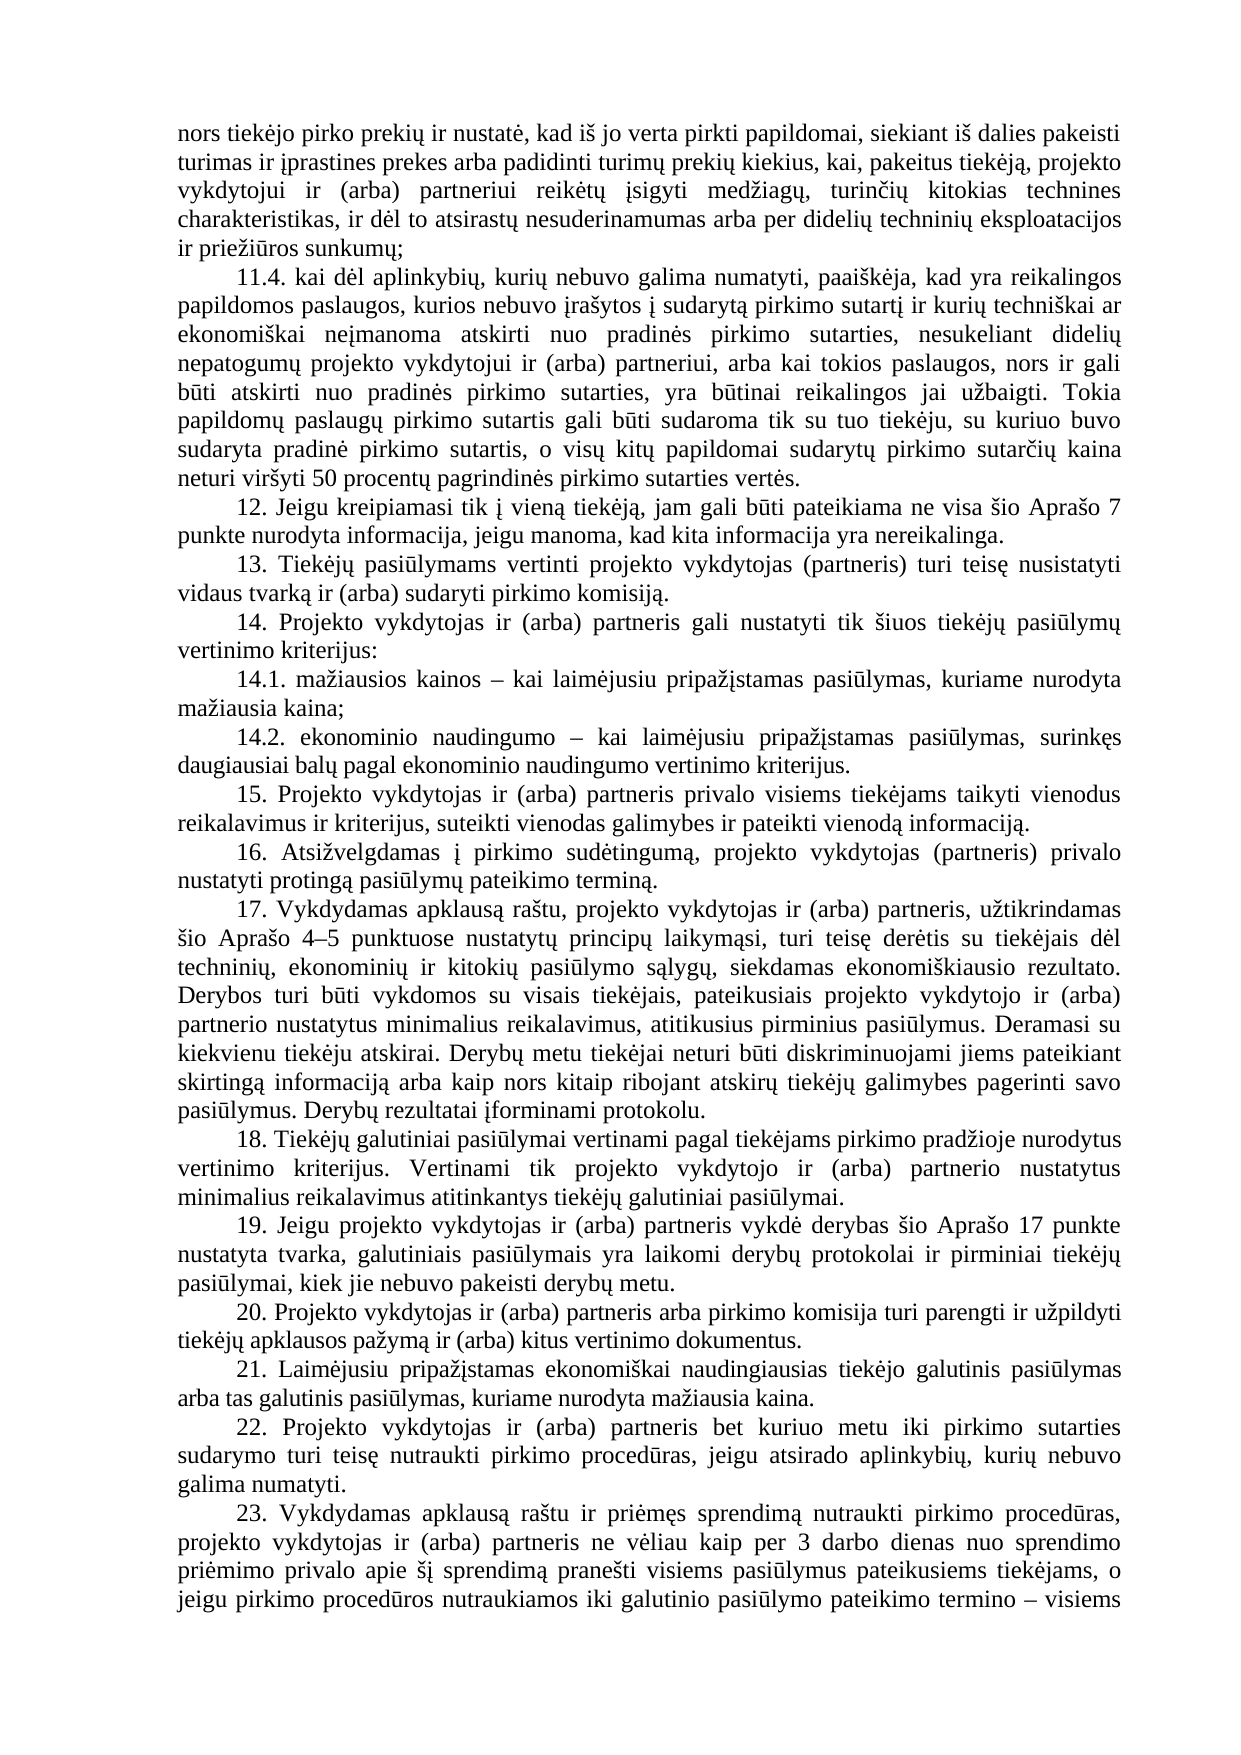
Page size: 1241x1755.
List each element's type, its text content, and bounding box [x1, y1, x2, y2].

text 17. Vykdydamas apklausą raštu, projekto vykdytojas ir (arba) partneris, užtikrindamas šio Aprašo 4–5 punktuose nustatytų principų laikymąsi, turi teisę derėtis su tiekėjais dėl techninių, ekonominių ir kitokių pasiūlymo sąlygų, siekdamas ekonomiškiausio rezultato. Derybos turi būti vykdomos su visais tiekėjais, pateikusiais projekto vykdytojo ir (arba) partnerio nustatytus minimalius reikalavimus, atitikusius pirminius pasiūlymus. Deramasi su kiekvienu tiekėju atskirai. Derybų metu tiekėjai neturi būti diskriminuojami jiems pateikiant skirtingą informaciją arba kaip nors kitaip ribojant atskirų tiekėjų galimybes pagerinti savo pasiūlymus. Derybų rezultatai įforminami protokolu. [177, 894, 1122, 1124]
text 18. Tiekėjų galutiniai pasiūlymai vertinami pagal tiekėjams pirkimo pradžioje nurodytus vertinimo kriterijus. Vertinami tik projekto vykdytojo ir (arba) partnerio nustatytus minimalius reikalavimus atitinkantys tiekėjų galutiniai pasiūlymai. [177, 1124, 1122, 1211]
text 22. Projekto vykdytojas ir (arba) partneris bet kuriuo metu iki pirkimo sutarties sudarymo turi teisę nutraukti pirkimo procedūras, jeigu atsirado aplinkybių, kurių nebuvo galima numatyti. [177, 1412, 1122, 1498]
text nors tiekėjo pirko prekių ir nustatė, kad iš jo verta pirkti papildomai, siekiant iš dalies pakeisti turimas ir įprastines prekes arba padidinti turimų prekių kiekius, kai, pakeitus tiekėją, projekto vykdytojui ir (arba) partneriui reikėtų įsigyti medžiagų, turinčių kitokias technines charakteristikas, ir dėl to atsirastų nesuderinamumas arba per didelių techninių eksploatacijos ir priežiūros sunkumų; [177, 118, 1122, 262]
text 14.2. ekonominio naudingumo – kai laimėjusiu pripažįstamas pasiūlymas, surinkęs daugiausiai balų pagal ekonominio naudingumo vertinimo kriterijus. [177, 722, 1122, 779]
text 15. Projekto vykdytojas ir (arba) partneris privalo visiems tiekėjams taikyti vienodus reikalavimus ir kriterijus, suteikti vienodas galimybes ir pateikti vienodą informaciją. [177, 779, 1122, 837]
text 19. Jeigu projekto vykdytojas ir (arba) partneris vykdė derybas šio Aprašo 17 punkte nustatyta tvarka, galutiniais pasiūlymais yra laikomi derybų protokolai ir pirminiai tiekėjų pasiūlymai, kiek jie nebuvo pakeisti derybų metu. [177, 1211, 1122, 1297]
text 14.1. mažiausios kainos – kai laimėjusiu pripažįstamas pasiūlymas, kuriame nurodyta mažiausia kaina; [177, 664, 1122, 722]
text 13. Tiekėjų pasiūlymams vertinti projekto vykdytojas (partneris) turi teisę nusistatyti vidaus tvarką ir (arba) sudaryti pirkimo komisiją. [177, 549, 1122, 607]
text 14. Projekto vykdytojas ir (arba) partneris gali nustatyti tik šiuos tiekėjų pasiūlymų vertinimo kriterijus: [177, 607, 1122, 664]
text 23. Vykdydamas apklausą raštu ir priėmęs sprendimą nutraukti pirkimo procedūras, projekto vykdytojas ir (arba) partneris ne vėliau kaip per 3 darbo dienas nuo sprendimo priėmimo privalo apie šį sprendimą pranešti visiems pasiūlymus pateikusiems tiekėjams, o jeigu pirkimo procedūros nutraukiamos iki galutinio pasiūlymo pateikimo termino – visiems [177, 1498, 1122, 1613]
text 21. Laimėjusiu pripažįstamas ekonomiškai naudingiausias tiekėjo galutinis pasiūlymas arba tas galutinis pasiūlymas, kuriame nurodyta mažiausia kaina. [177, 1354, 1122, 1412]
text 20. Projekto vykdytojas ir (arba) partneris arba pirkimo komisija turi parengti ir užpildyti tiekėjų apklausos pažymą ir (arba) kitus vertinimo dokumentus. [177, 1297, 1122, 1354]
text 16. Atsižvelgdamas į pirkimo sudėtingumą, projekto vykdytojas (partneris) privalo nustatyti protingą pasiūlymų pateikimo terminą. [177, 837, 1122, 894]
text 12. Jeigu kreipiamasi tik į vieną tiekėją, jam gali būti pateikiama ne visa šio Aprašo 7 punkte nurodyta informacija, jeigu manoma, kad kita informacija yra nereikalinga. [177, 492, 1122, 549]
text 11.4. kai dėl aplinkybių, kurių nebuvo galima numatyti, paaiškėja, kad yra reikalingos papildomos paslaugos, kurios nebuvo įrašytos į sudarytą pirkimo sutartį ir kurių techniškai ar ekonomiškai neįmanoma atskirti nuo pradinės pirkimo sutarties, nesukeliant didelių nepatogumų projekto vykdytojui ir (arba) partneriui, arba kai tokios paslaugos, nors ir gali būti atskirti nuo pradinės pirkimo sutarties, yra būtinai reikalingos jai užbaigti. Tokia papildomų paslaugų pirkimo sutartis gali būti sudaroma tik su tuo tiekėju, su kuriuo buvo sudaryta pradinė pirkimo sutartis, o visų kitų papildomai sudarytų pirkimo sutarčių kaina neturi viršyti 50 procentų pagrindinės pirkimo sutarties vertės. [177, 262, 1122, 492]
